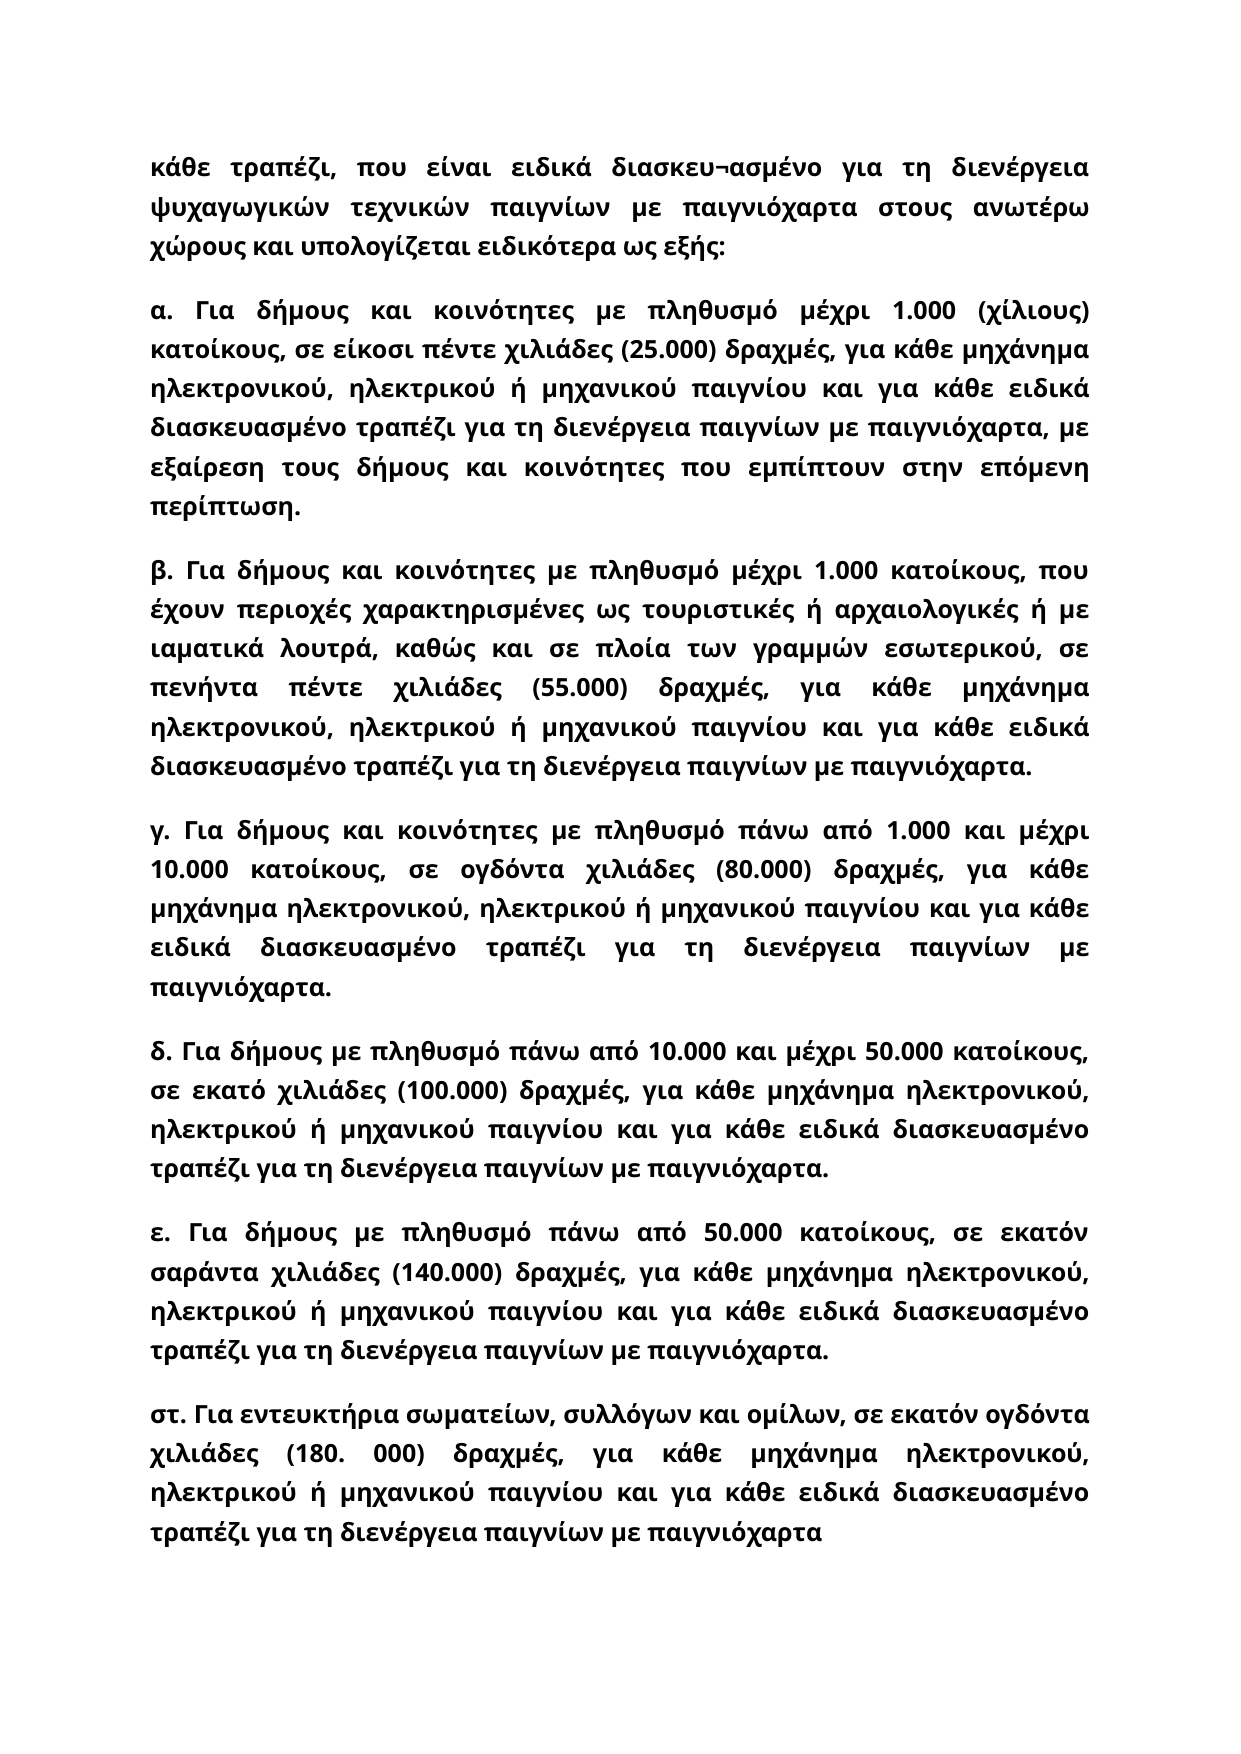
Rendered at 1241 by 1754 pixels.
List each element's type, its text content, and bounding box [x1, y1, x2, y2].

text στ. Για εντευκτήρια σωματείων, συλλόγων και ομίλων, σε εκατόν ογδόντα χιλιάδες (180. 000) δραχμές, για κάθε μηχάνημα ηλεκτρονικού, ηλεκτρικού ή μηχανικού παιγνίου και για κάθε ειδικά διασκευασμένο τραπέζι για τη διενέργεια παιγνίων με παιγνιόχαρτα [150, 1397, 1090, 1548]
text ε. Για δήμους με πληθυσμό πάνω από 50.000 κατοίκους, σε εκατόν σαράντα χιλιάδες (140.000) δραχμές, για κάθε μηχάνημα ηλεκτρονικού, ηλεκτρικού ή μηχανικού παιγνίου και για κάθε ειδικά διασκευασμένο τραπέζι για τη διενέργεια παιγνίων με παιγνιόχαρτα. [150, 1215, 1090, 1367]
text α. Για δήμους και κοινότητες με πληθυσμό μέχρι 1.000 (χίλιους) κατοίκους, σε είκοσι πέντε χιλιάδες (25.000) δραχμές, για κάθε μηχάνημα ηλεκτρονικού, ηλεκτρικού ή μηχανικού παιγνίου και για κάθε ειδικά διασκευασμένο τραπέζι για τη διενέργεια παιγνίων με παιγνιόχαρτα, με εξαίρεση τους δήμους και κοινότητες που εμπίπτουν στην επόμενη περίπτωση. [150, 292, 1090, 522]
text κάθε τραπέζι, που είναι ειδικά διασκευ¬ασμένο για τη διενέργεια ψυχαγωγικών τεχνικών παιγνίων με παιγνιόχαρτα στους ανωτέρω χώρους και υπολογίζεται ειδικότερα ως εξής: [150, 150, 1090, 262]
text γ. Για δήμους και κοινότητες με πληθυσμό πάνω από 1.000 και μέχρι 10.000 κατοίκους, σε ογδόντα χιλιάδες (80.000) δραχμές, για κάθε μηχάνημα ηλεκτρονικού, ηλεκτρικού ή μηχανικού παιγνίου και για κάθε ειδικά διασκευασμένο τραπέζι για τη διενέργεια παιγνίων με παιγνιόχαρτα. [150, 812, 1090, 1003]
text δ. Για δήμους με πληθυσμό πάνω από 10.000 και μέχρι 50.000 κατοίκους, σε εκατό χιλιάδες (100.000) δραχμές, για κάθε μηχάνημα ηλεκτρονικού, ηλεκτρικού ή μηχανικού παιγνίου και για κάθε ειδικά διασκευασμένο τραπέζι για τη διενέργεια παιγνίων με παιγνιόχαρτα. [150, 1033, 1090, 1185]
text β. Για δήμους και κοινότητες με πληθυσμό μέχρι 1.000 κατοίκους, που έχουν περιοχές χαρακτηρισμένες ως τουριστικές ή αρχαιολογικές ή με ιαματικά λουτρά, καθώς και σε πλοία των γραμμών εσωτερικού, σε πενήντα πέντε χιλιάδες (55.000) δραχμές, για κάθε μηχάνημα ηλεκτρονικού, ηλεκτρικού ή μηχανικού παιγνίου και για κάθε ειδικά διασκευασμένο τραπέζι για τη διενέργεια παιγνίων με παιγνιόχαρτα. [150, 552, 1090, 782]
